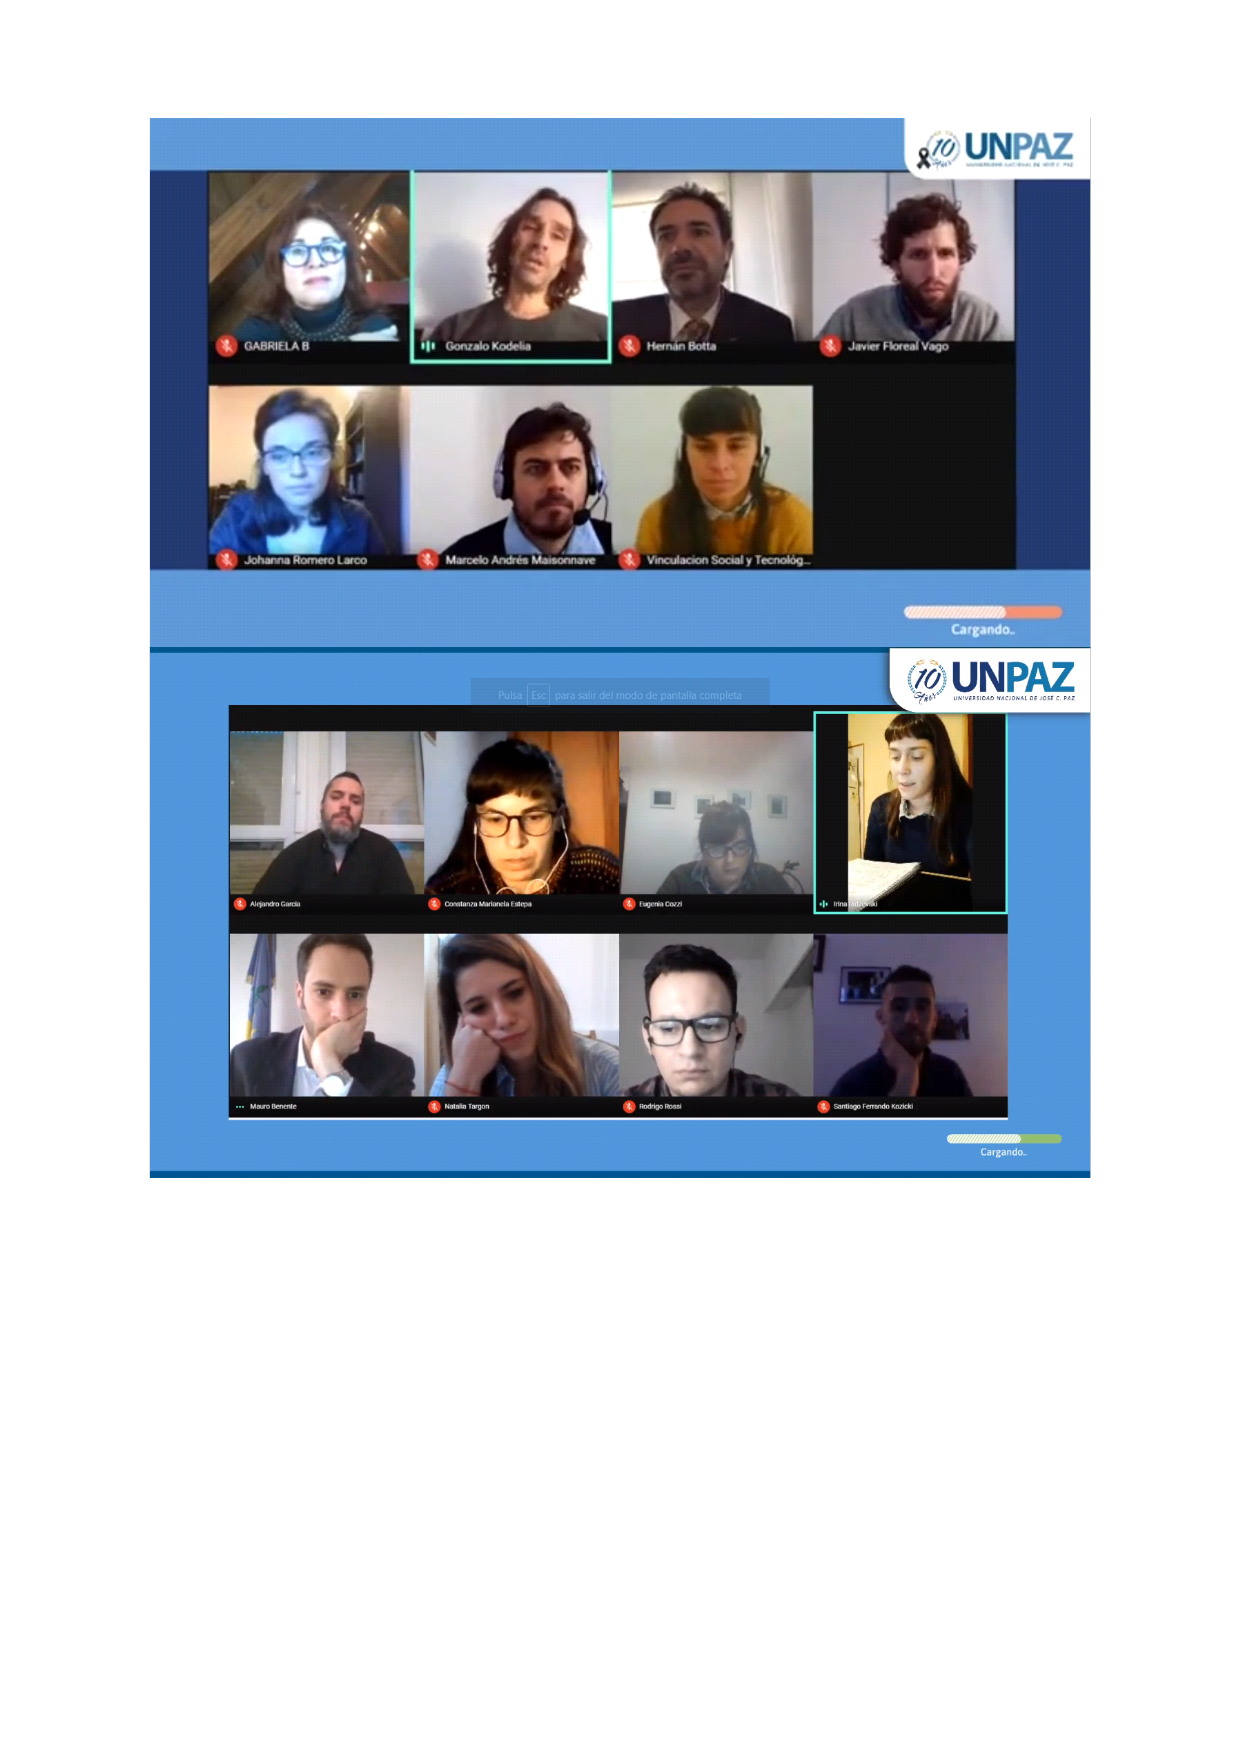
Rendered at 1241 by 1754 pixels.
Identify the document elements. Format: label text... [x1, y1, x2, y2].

text PRIMER CICLO DE TRANSFERENCIA DE CONOCIMIENTO Y VINCULACIÓN TECNOLÓGICA [118, 118, 149, 1177]
text PRIMER CICLO DE TRANSFERENCIA DE CONOCIMIENTO Y VINCULACIÓN TECNOLÓGICA [1091, 118, 1122, 1177]
